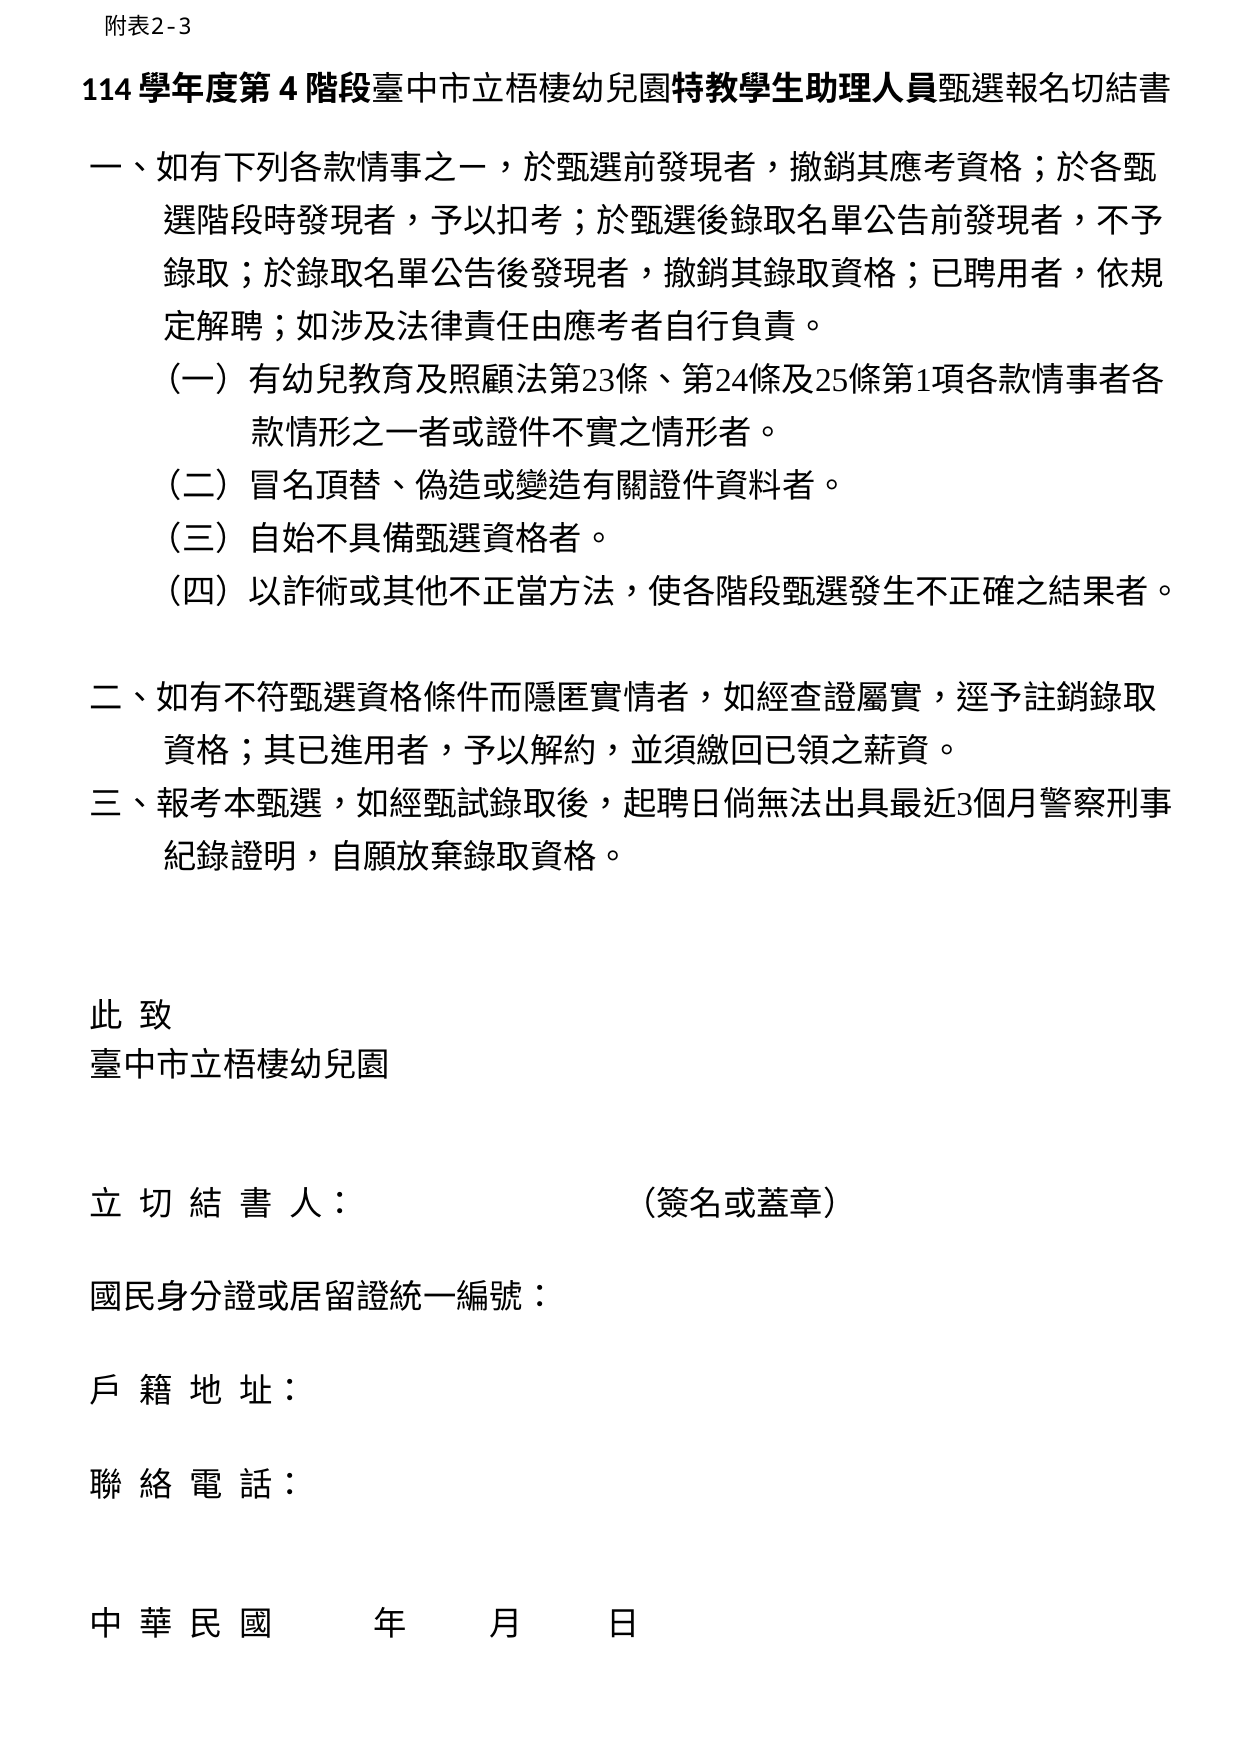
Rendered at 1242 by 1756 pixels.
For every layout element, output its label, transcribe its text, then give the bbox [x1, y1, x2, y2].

text （一）有幼兒教育及照顧法第23條、第24條及25條第1項各款情事者各款情形之一者或證件不實之情形者。 [148, 353, 1177, 454]
text 聯 絡 電 話： [89, 1457, 1177, 1506]
text 立 切 結 書 人： （簽名或蓋章） [89, 1176, 1177, 1224]
text （二）冒名頂替、偽造或變造有關證件資料者。 [148, 459, 1177, 507]
text 附表2-3 [104, 7, 203, 37]
text 二、如有不符甄選資格條件而隱匿實情者，如經查證屬實，逕予註銷錄取資格；其已進用者，予以解約，並須繳回已領之薪資。 [89, 671, 1177, 772]
text 臺中市立梧棲幼兒園 [89, 1037, 1177, 1086]
text 此 致 [89, 989, 1177, 1037]
text 三、報考本甄選，如經甄試錄取後，起聘日倘無法出具最近3個月警察刑事紀錄證明，自願放棄錄取資格。 [89, 777, 1177, 878]
text 中 華 民 國 年 月 日 [89, 1596, 1177, 1644]
text 國民身分證或居留證統一編號： [89, 1270, 1177, 1318]
text （三）自始不具備甄選資格者。 [148, 512, 1177, 560]
text 114學年度第4階段臺中市立梧棲幼兒園特教學生助理人員甄選報名切結書 [75, 62, 1177, 110]
text 一、如有下列各款情事之ㄧ，於甄選前發現者，撤銷其應考資格；於各甄選階段時發現者，予以扣考；於甄選後錄取名單公告前發現者，不予錄取；於錄取名單公告後發現者，撤銷其錄取資格；已聘用者，依規定解聘；如涉及法律責任由應考者自行負責。 [89, 141, 1177, 348]
text 戶 籍 地 址： [89, 1364, 1177, 1412]
text （四）以詐術或其他不正當方法，使各階段甄選發生不正確之結果者。 [148, 565, 1177, 666]
